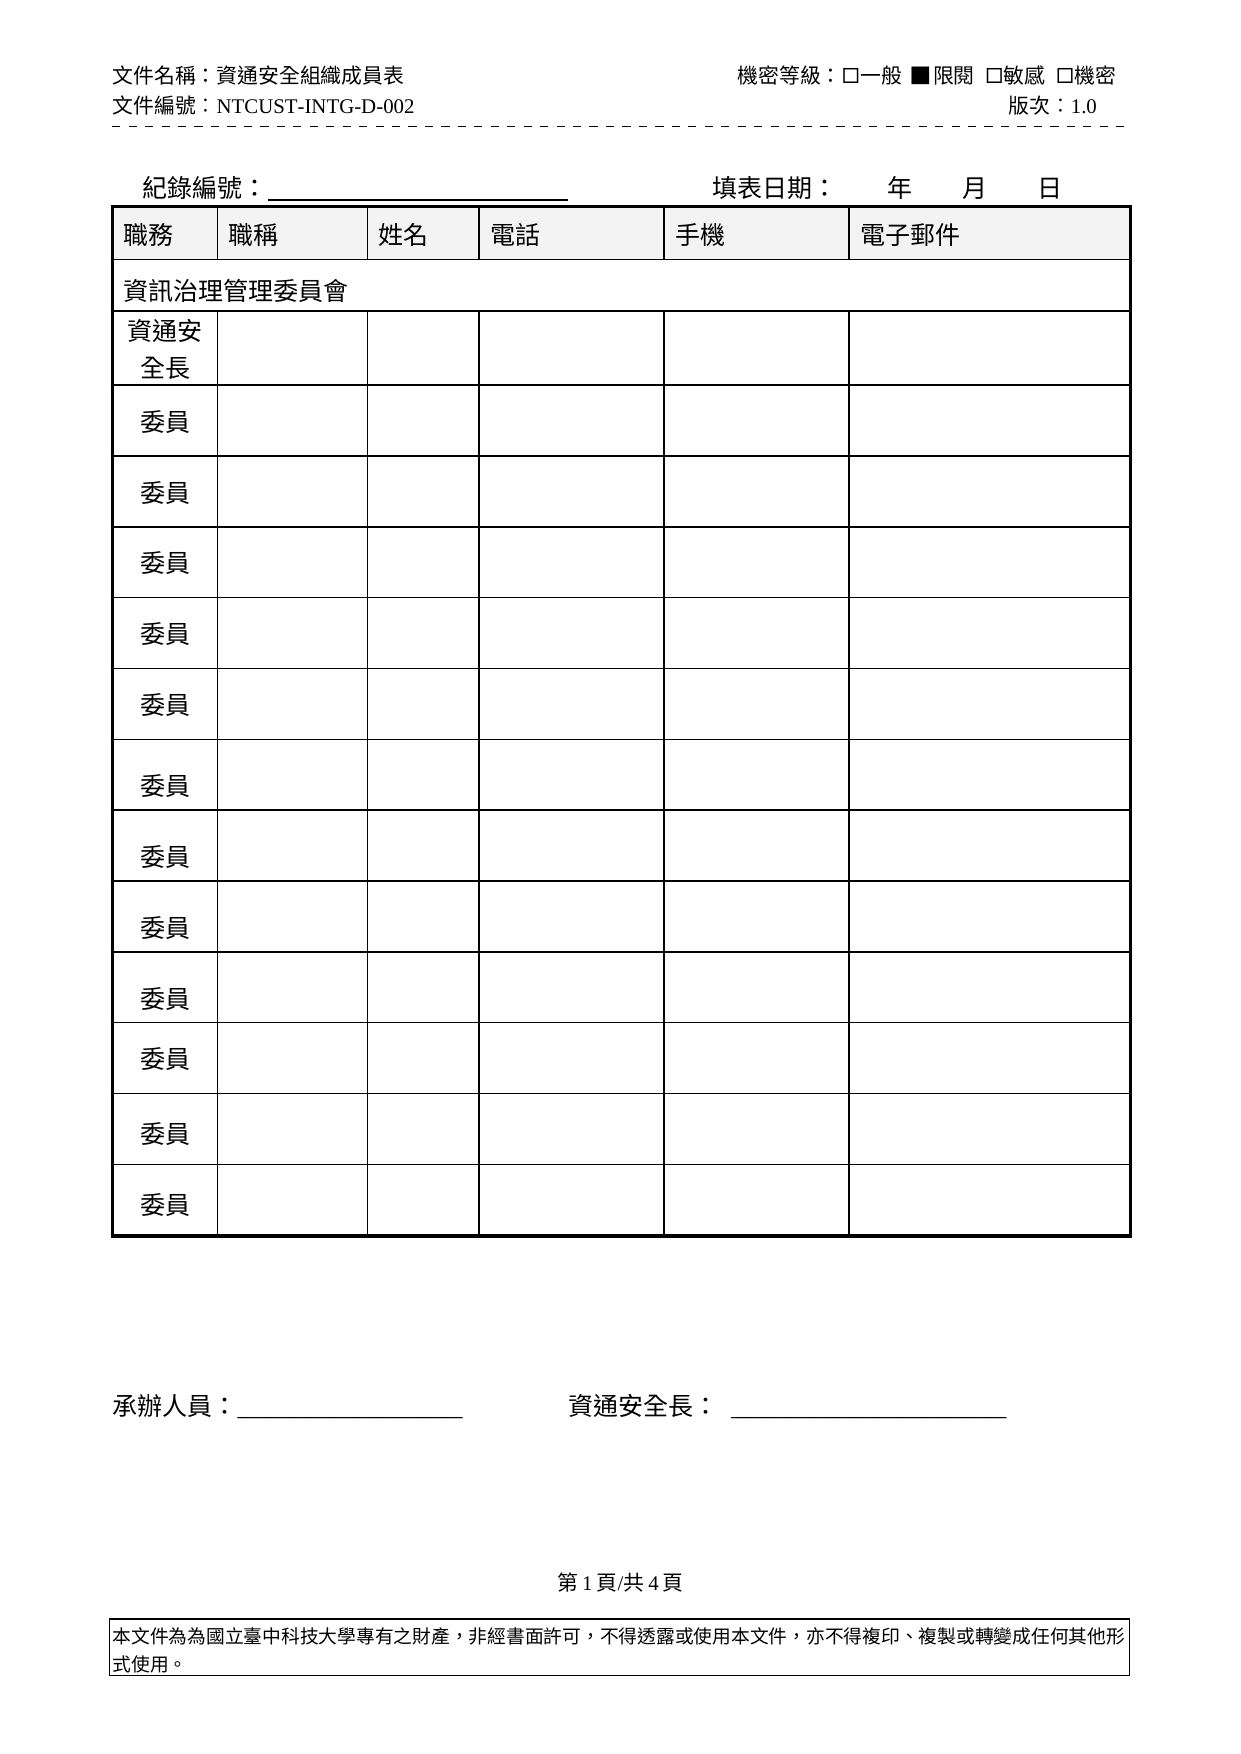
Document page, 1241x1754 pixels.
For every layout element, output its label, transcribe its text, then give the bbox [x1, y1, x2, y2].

table_cell [665, 882, 848, 951]
table_cell [218, 882, 367, 951]
table_cell [218, 457, 367, 526]
table_cell [665, 669, 848, 738]
table_cell [368, 953, 478, 1022]
table_cell [480, 386, 663, 455]
table_cell 委員 [114, 1023, 217, 1093]
table_cell 委員 [114, 598, 217, 668]
table_cell [850, 1094, 1129, 1163]
table_header 電子郵件 [850, 208, 1129, 259]
table_cell [480, 953, 663, 1022]
table_cell [480, 740, 663, 809]
table_cell [480, 1165, 663, 1234]
table_cell [218, 1165, 367, 1234]
table_cell [218, 740, 367, 809]
table_cell [368, 457, 478, 526]
text 承辦人員：__________________ 資通安全長： ______________________ [112, 1362, 1128, 1425]
table_cell [480, 882, 663, 951]
table_header 職務 [114, 208, 217, 259]
table_cell [218, 811, 367, 880]
table_cell [665, 598, 848, 668]
table_cell [850, 953, 1129, 1022]
text 紀錄編號： 填表日期： 年 月 日 [37, 167, 1131, 205]
table_cell [218, 312, 367, 384]
table_cell [368, 598, 478, 668]
table_cell 委員 [114, 386, 217, 455]
table_cell [665, 457, 848, 526]
table_cell [850, 386, 1129, 455]
table_cell [218, 386, 367, 455]
table_cell [368, 811, 478, 880]
table_cell [850, 1023, 1129, 1093]
table_cell 委員 [114, 1094, 217, 1163]
table_cell 委員 [114, 882, 217, 951]
table_cell [218, 1094, 367, 1163]
table_cell [665, 1165, 848, 1234]
table_cell [480, 312, 663, 384]
table_cell [368, 882, 478, 951]
table_header 姓名 [368, 208, 478, 259]
table_cell [218, 669, 367, 738]
table_cell 委員 [114, 528, 217, 597]
table_cell [368, 669, 478, 738]
table_cell 資訊治理管理委員會 [114, 260, 1129, 310]
table_cell [850, 1165, 1129, 1234]
table_cell [480, 528, 663, 597]
table_cell [850, 457, 1129, 526]
table_cell [850, 811, 1129, 880]
table_cell [218, 1023, 367, 1093]
table_cell [665, 528, 848, 597]
table_cell [480, 811, 663, 880]
table_cell [665, 811, 848, 880]
table_cell [850, 528, 1129, 597]
table_header 電話 [480, 208, 663, 259]
table_header 職稱 [218, 208, 367, 259]
table_cell [665, 953, 848, 1022]
table_cell 委員 [114, 953, 217, 1022]
table_cell [368, 312, 478, 384]
table_cell 委員 [114, 811, 217, 880]
table_cell [368, 1094, 478, 1163]
table_cell [368, 386, 478, 455]
table_cell [480, 669, 663, 738]
table_cell 委員 [114, 740, 217, 809]
table_cell [665, 740, 848, 809]
table_cell [480, 1094, 663, 1163]
table_cell [480, 457, 663, 526]
table_cell [480, 598, 663, 668]
table_cell [218, 953, 367, 1022]
table_cell [368, 528, 478, 597]
table_cell [480, 1023, 663, 1093]
table_cell 委員 [114, 457, 217, 526]
table_cell [665, 1094, 848, 1163]
table_cell [850, 312, 1129, 384]
table_cell 委員 [114, 669, 217, 738]
table_cell [665, 312, 848, 384]
table_cell 委員 [114, 1165, 217, 1234]
table_cell [368, 1165, 478, 1234]
table_cell 資通安全長 [114, 312, 217, 384]
table_cell [368, 1023, 478, 1093]
table_header 手機 [665, 208, 848, 259]
table_cell [665, 386, 848, 455]
table_cell [850, 669, 1129, 738]
table_cell [850, 740, 1129, 809]
table_cell [368, 740, 478, 809]
table_cell [850, 598, 1129, 668]
table_cell [218, 598, 367, 668]
table_cell [218, 528, 367, 597]
table_cell [850, 882, 1129, 951]
table_cell [665, 1023, 848, 1093]
